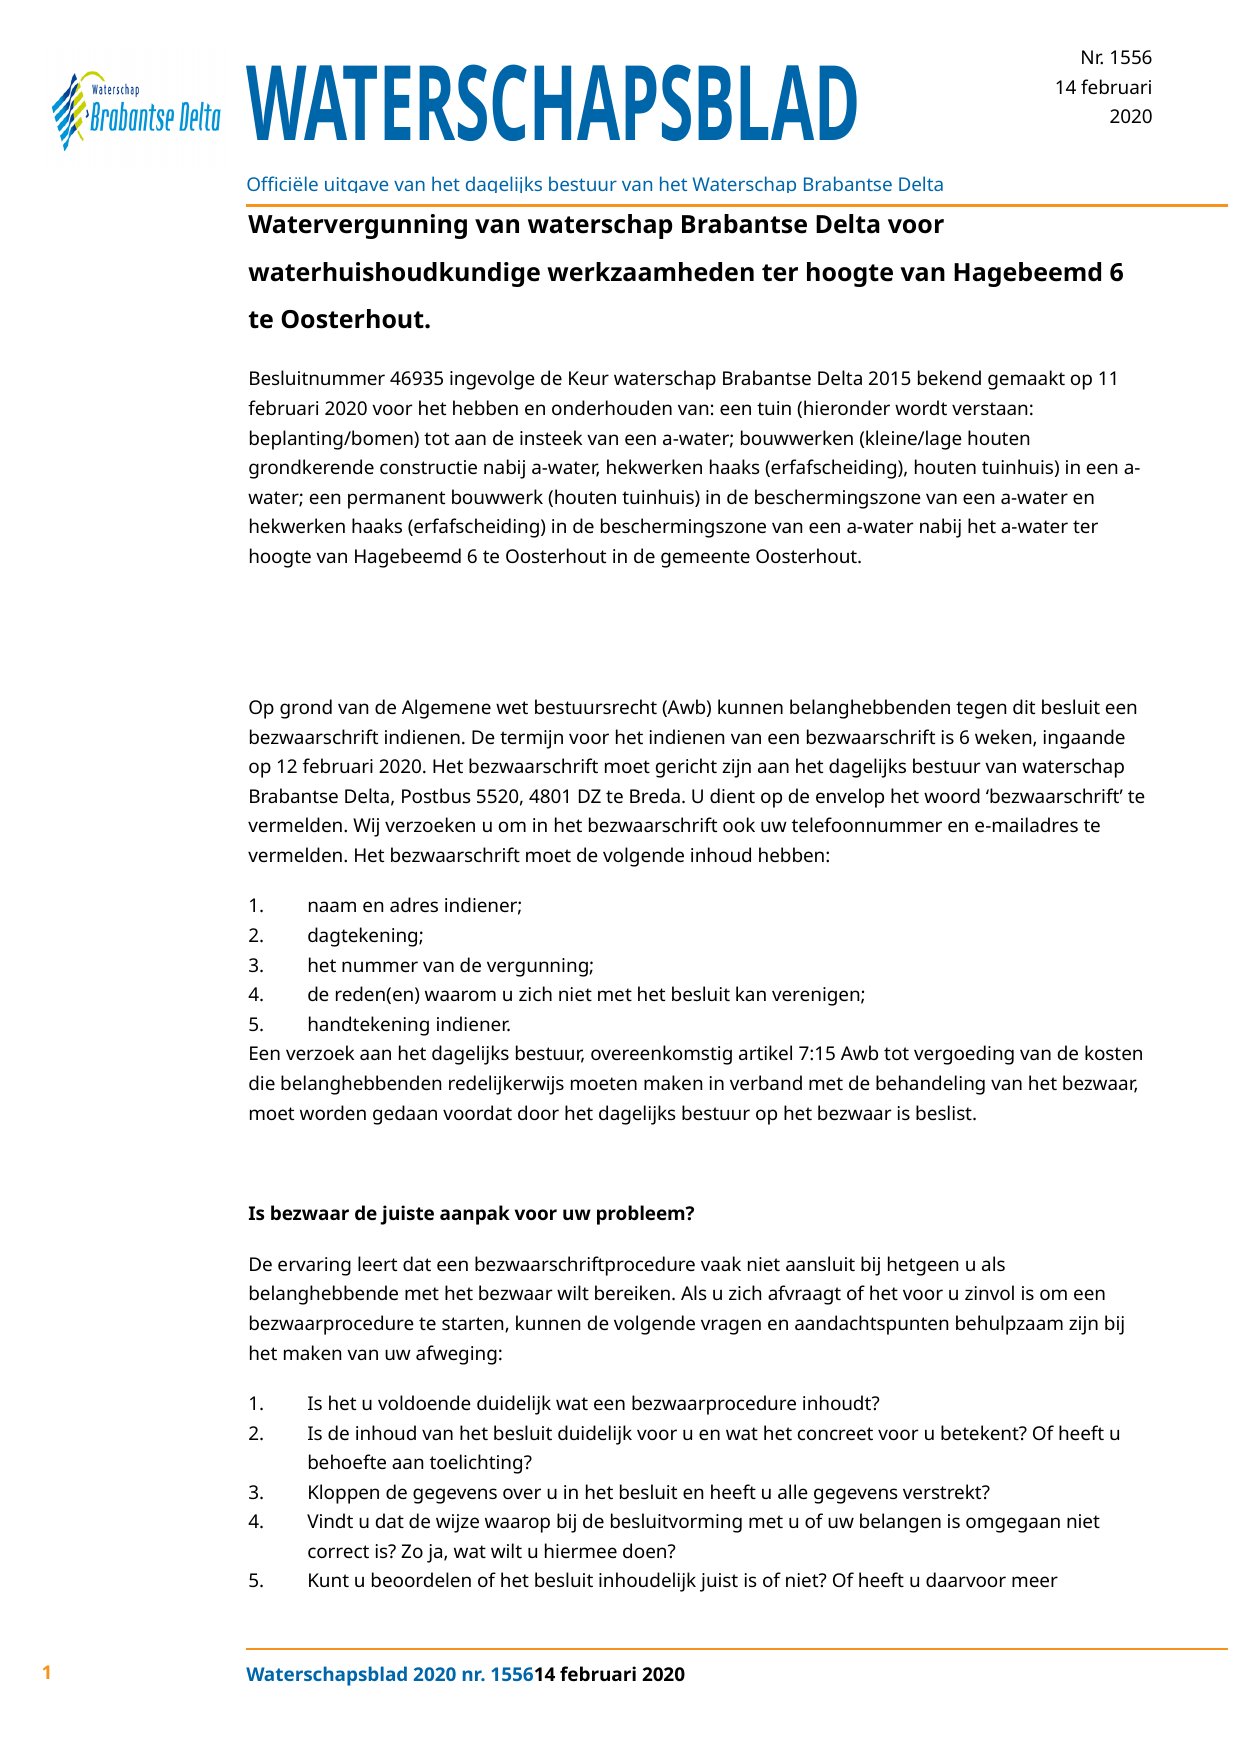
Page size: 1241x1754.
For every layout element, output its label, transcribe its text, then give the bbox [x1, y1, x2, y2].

list Vindt u dat de wijze waarop bij de besluitvorming met u of uw belangen is omgegaan niet correct is? Zo ja, wat wilt u hiermee doen? [248, 1508, 1152, 1564]
text De ervaring leert dat een bezwaarschriftprocedure vaak niet aansluit bij hetgeen u als belanghebbende met het bezwaar wilt bereiken. Als u zich afvraagt of het voor u zinvol is om een bezwaarprocedure te starten, kunnen de volgende vragen en aandachtspunten behulpzaam zijn bij het maken van uw afweging: [248, 1251, 1152, 1365]
list handtekening indiener. [248, 1011, 1152, 1037]
list de reden(en) waarom u zich niet met het besluit kan verenigen; [248, 981, 1152, 1007]
list Is het u voldoende duidelijk wat een bezwaarprocedure inhoudt? [248, 1390, 1152, 1416]
text Watervergunning van waterschap Brabantse Delta voor waterhuishoudkundige werkzaamheden ter hoogte van Hagebeemd 6 te Oosterhout. [248, 207, 1152, 336]
list Kunt u beoordelen of het besluit inhoudelijk juist is of niet? Of heeft u daarvoor meer [248, 1568, 1152, 1593]
list dagtekening; [248, 922, 1152, 948]
text Is bezwaar de juiste aanpak voor uw probleem? [248, 1201, 1152, 1226]
picture [41, 47, 231, 172]
list Is de inhoud van het besluit duidelijk voor u en wat het concreet voor u betekent? Of heeft u behoefte aan toelichting? [248, 1420, 1152, 1475]
text Een verzoek aan het dagelijks bestuur, overeenkomstig artikel 7:15 Awb tot vergoeding van de kosten die belanghebbenden redelijkerwijs moeten maken in verband met de behandeling van het bezwaar, moet worden gedaan voordat door het dagelijks bestuur op het bezwaar is beslist. [248, 1041, 1152, 1125]
text Op grond van de Algemene wet bestuursrecht (Awb) kunnen belanghebbenden tegen dit besluit een bezwaarschrift indienen. De termijn voor het indienen van een bezwaarschrift is 6 weken, ingaande op 12 februari 2020. Het bezwaarschrift moet gericht zijn aan het dagelijks bestuur van waterschap Brabantse Delta, Postbus 5520, 4801 DZ te Breda. U dient op de envelop het woord ‘bezwaarschrift’ te vermelden. Wij verzoeken u om in het bezwaarschrift ook uw telefoonnummer en e‑mailadres te vermelden. Het bezwaarschrift moet de volgende inhoud hebben: [248, 694, 1152, 868]
list het nummer van de vergunning; [248, 952, 1152, 977]
list Kloppen de gegevens over u in het besluit en heeft u alle gegevens verstrekt? [248, 1479, 1152, 1504]
list naam en adres indiener; [248, 893, 1152, 918]
text Besluitnummer 46935 ingevolge de Keur waterschap Brabantse Delta 2015 bekend gemaakt op 11 februari 2020 voor het hebben en onderhouden van: een tuin (hieronder wordt verstaan: beplanting/bomen) tot aan de insteek van een a-water; bouwwerken (kleine/lage houten grondkerende constructie nabij a-water, hekwerken haaks (erfafscheiding), houten tuinhuis) in een a-water; een permanent bouwwerk (houten tuinhuis) in de beschermingszone van een a-water en hekwerken haaks (erfafscheiding) in de beschermingszone van een a-water nabij het a-water ter hoogte van Hagebeemd 6 te Oosterhout in de gemeente Oosterhout. [248, 366, 1152, 569]
